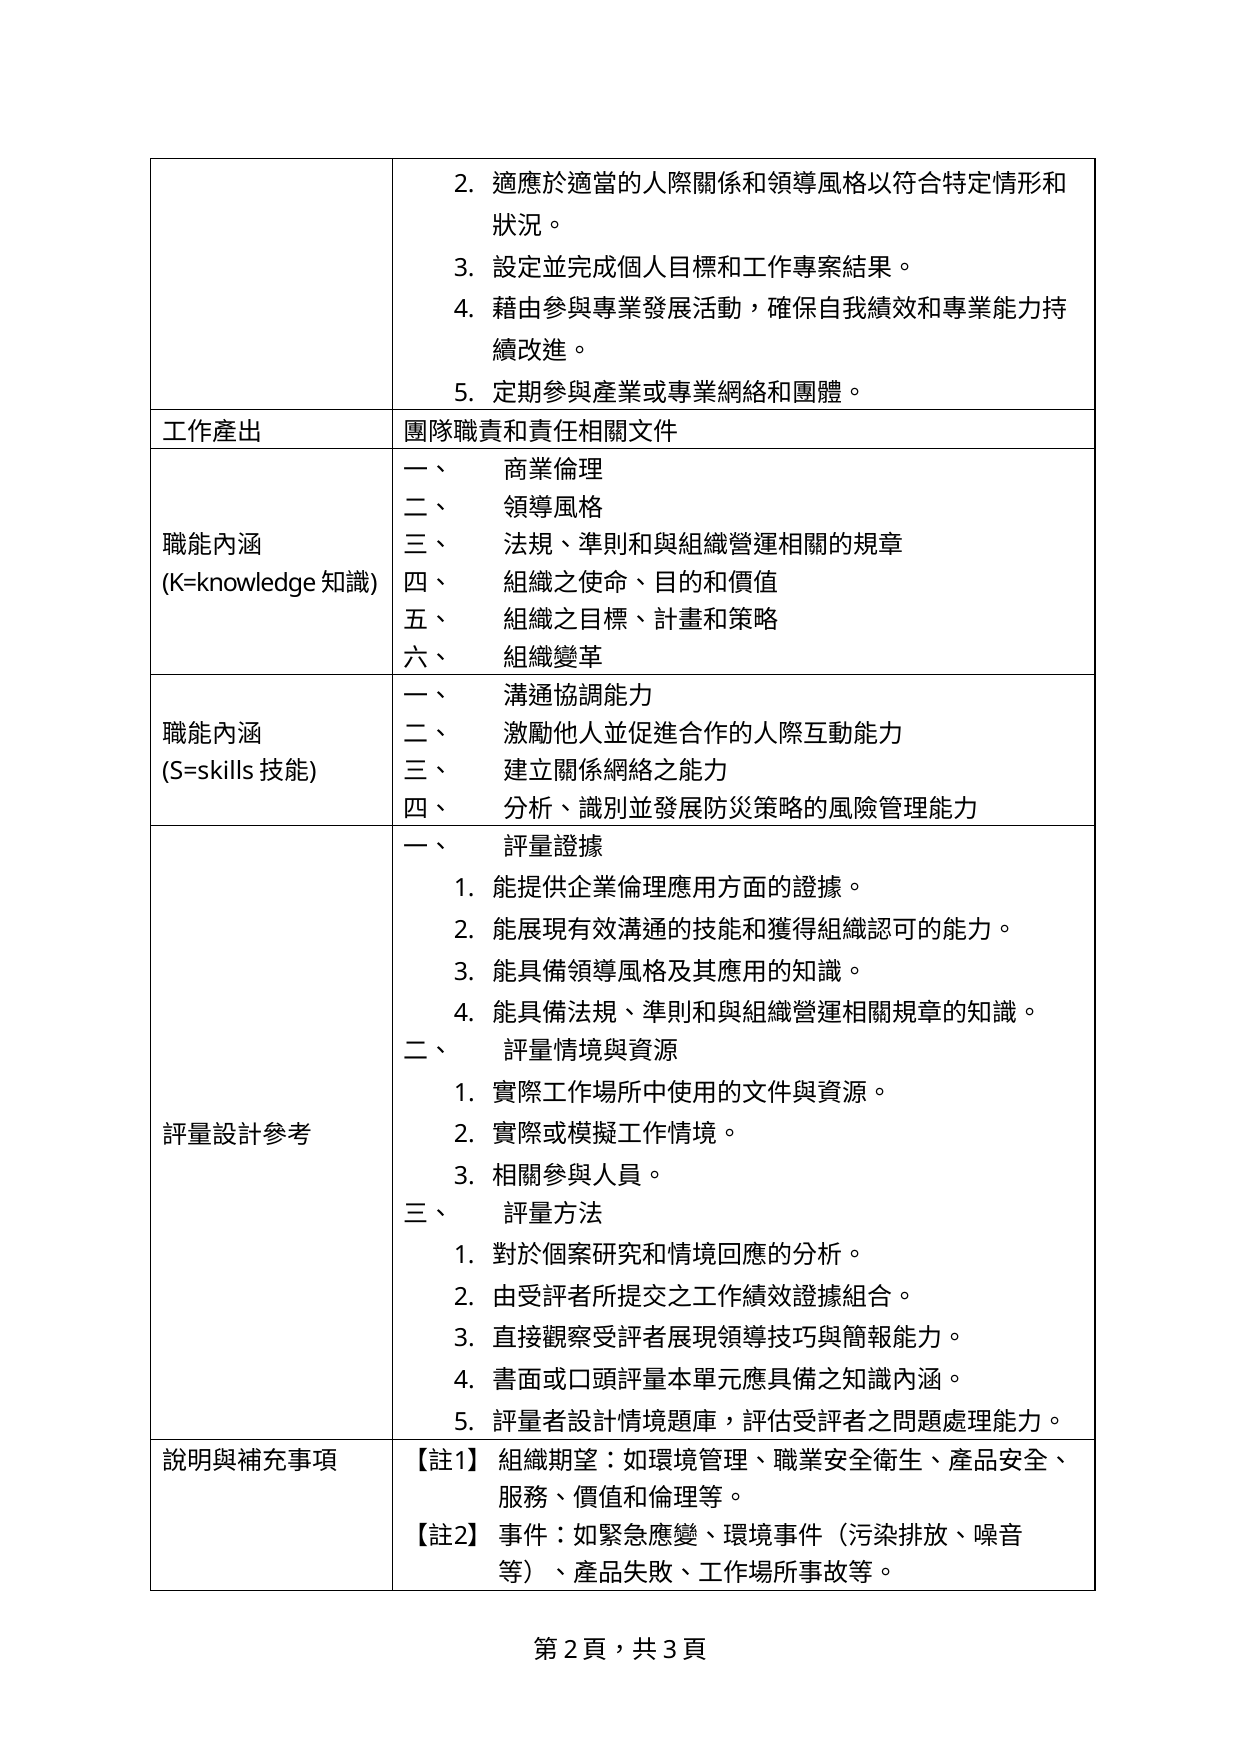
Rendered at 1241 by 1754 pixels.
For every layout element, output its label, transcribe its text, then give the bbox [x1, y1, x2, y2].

table_cell 傳達組織的使命和目標 根據組織策略方向釐清目標、價值和標準。 在組織的目標、價值和標準與相關團體和個人的職責之間建立聯繫。 確保媒介和溝通語言適合個人和團體情況。 以對組織建立承諾的方式詮釋，陳述內部團體和個人的清楚期望。 滿足組織期望【註1】。 迅速調查事件【註2】並清楚傳達結果給相關團體和個人。 影響團隊和個人 藉由正向積極的角色塑型以及有效的溝通和諮詢，在不同的團隊和個人建立信任、自信和尊重。 欣然接受、尋求對策，並有效實行對組織和職場文化的改善。 瞭解全球環境和新科技對工作活動之影響。 確保行動傳達的靈活性、應變力及親和性。 確保決策產生時，適時諮詢並讓相關團體和個人參與。 確保決策能考量內部和外部雙方的需求和期待。 確保決策產生，在適合的時間範圍內符合所有風險管理【註3】計畫的選項。 確保組織在媒體和社群維持正面形象。 建立並協助團隊 為團隊訂定符合能力和營運計畫的職責和責任。 確保團隊有足夠資源實現目標。 透過有效授權支持團隊和個人的行動。 建立並維護一個正向積極的工作環境【註4】。 鼓勵團隊和個人為工作績效發展創新的途徑。 證明個人和專業能力 在工作領域強調倫理行為並鼓勵他人接受企業倫理。 適應於適當的人際關係和領導風格以符合特定情形和狀況。 設定並完成個人目標和工作專案結果。 藉由參與專業發展活動，確保自我績效和專業能力持續改進。 定期參與產業或專業網絡和團體。 [393, 159, 1094, 409]
table_cell 工作產出 [151, 410, 392, 448]
table_cell 說明與補充事項 [151, 1440, 392, 1589]
table_cell 職能內涵 (S=skills技能) [151, 675, 392, 825]
table_cell [151, 159, 392, 409]
table_cell 評量設計參考 [151, 826, 392, 1438]
table_cell 溝通協調能力 激勵他人並促進合作的人際互動能力 建立關係網絡之能力 分析、識別並發展防災策略的風險管理能力 [393, 675, 1094, 825]
table_cell 評量證據 能提供企業倫理應用方面的證據。 能展現有效溝通的技能和獲得組織認可的能力。 能具備領導風格及其應用的知識。 能具備法規、準則和與組織營運相關規章的知識。 評量情境與資源 實際工作場所中使用的文件與資源。 實際或模擬工作情境。 相關參與人員。 評量方法 對於個案研究和情境回應的分析。 由受評者所提交之工作績效證據組合。 直接觀察受評者展現領導技巧與簡報能力。 書面或口頭評量本單元應具備之知識內涵。 評量者設計情境題庫，評估受評者之問題處理能力。 [393, 826, 1094, 1438]
table_cell 團隊職責和責任相關文件 [393, 410, 1094, 448]
table_cell 職能內涵 (K=knowledge知識) [151, 449, 392, 674]
table_cell 商業倫理 領導風格 法規、準則和與組織營運相關的規章 組織之使命、目的和價值 組織之目標、計畫和策略 組織變革 [393, 449, 1094, 674]
table_cell 組織期望：如環境管理、職業安全衛生、產品安全、服務、價值和倫理等。 事件：如緊急應變、環境事件（污染排放、噪音等）、產品失敗、工作場所事故等。 風險管理：鑑別潛在負面事件並發展計畫，以減緩或極小化可能發生的負面事件或事件導致結果的過程。 正向積極的工作環境：員工認同組織及其目的，組織是溝通自由與決策透明、以及將衝突視為正面且具建設性的環境。 [393, 1440, 1094, 1589]
